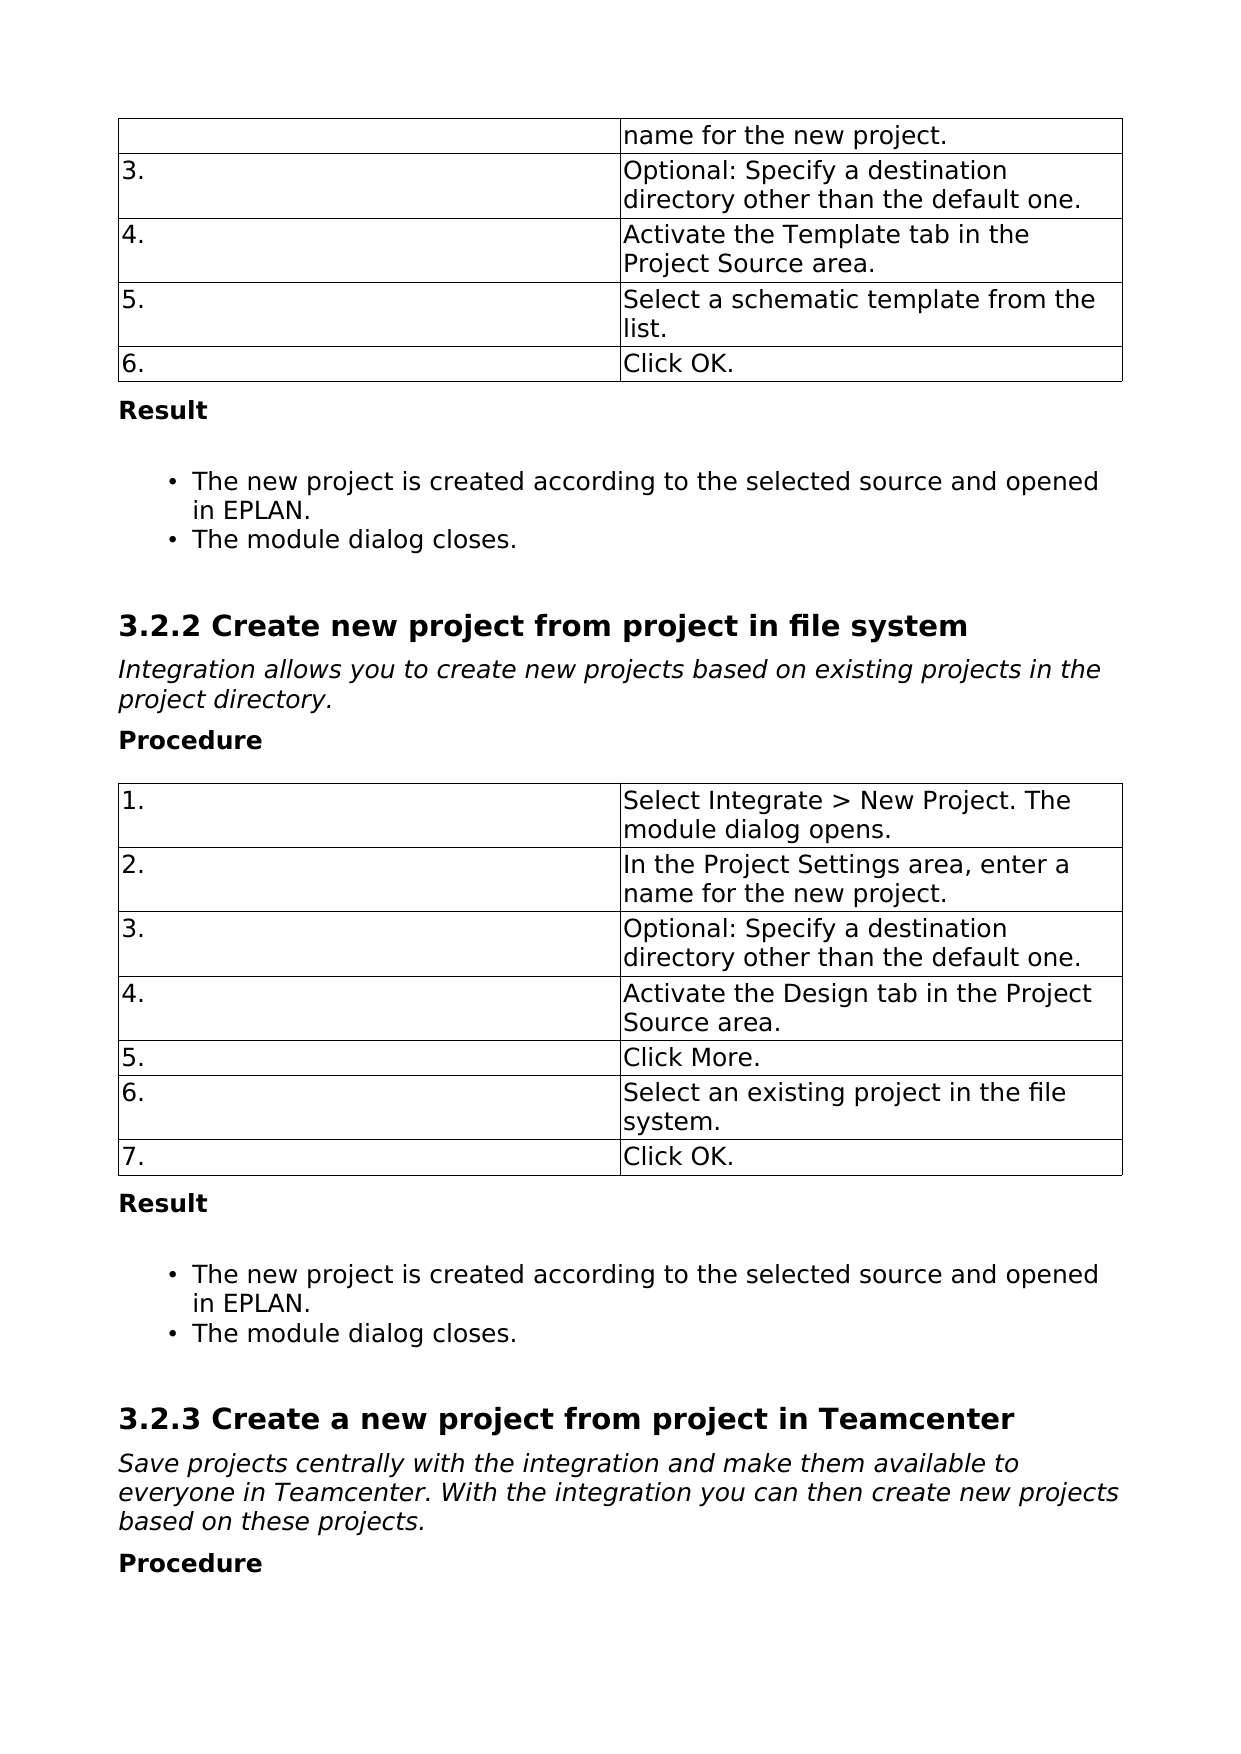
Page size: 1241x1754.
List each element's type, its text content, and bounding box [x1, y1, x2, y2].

table_cell Select a schematic template from the list. [621, 283, 1122, 346]
list The new project is created according to the selected source and opened in EPLAN. [177, 1261, 1122, 1319]
text Save projects centrally with the integration and make them available to everyone in Teamcenter. With the integration you can then create new projects based on these projects. [118, 1449, 1122, 1536]
table_cell 5. [119, 283, 620, 346]
table_cell 4. [119, 219, 620, 282]
table_cell In the Project Settings area, enter a name for the new project. [621, 848, 1122, 911]
table_cell 2. [119, 848, 620, 911]
list The new project is created according to the selected source and opened in EPLAN. [177, 467, 1122, 526]
table_cell Optional: Specify a destination directory other than the default one. [621, 912, 1122, 976]
list The module dialog closes. [177, 526, 1122, 555]
table_cell Click More. [621, 1041, 1122, 1075]
table_cell 6. [119, 347, 620, 381]
table_cell Optional: Specify a destination directory other than the default one. [621, 154, 1122, 217]
table_cell 5. [119, 1041, 620, 1075]
table_cell 7. [119, 1140, 620, 1174]
text Result [118, 1189, 1122, 1218]
text Procedure [118, 1549, 1122, 1578]
subtitle 3.2.3 Create a new project from project in Teamcenter [118, 1402, 1122, 1436]
table_cell 6. [119, 1076, 620, 1139]
list The module dialog closes. [177, 1319, 1122, 1348]
text Result [118, 396, 1122, 425]
table_cell Click OK. [621, 347, 1122, 381]
table_cell [119, 119, 620, 153]
table_cell Click OK. [621, 1140, 1122, 1174]
table_cell Activate the Template tab in the Project Source area. [621, 219, 1122, 282]
table_cell Select an existing project in the file system. [621, 1076, 1122, 1139]
table_cell 3. [119, 912, 620, 976]
table_cell 4. [119, 977, 620, 1040]
text Procedure [118, 726, 1122, 756]
subtitle 3.2.2 Create new project from project in file system [118, 609, 1122, 643]
table_cell Activate the Design tab in the Project Source area. [621, 977, 1122, 1040]
text Integration allows you to create new projects based on existing projects in the project directory. [118, 656, 1122, 714]
table_header Select Integrate > New Project. The module dialog opens. [621, 784, 1122, 847]
table_cell name for the new project. [621, 119, 1122, 153]
table_cell 3. [119, 154, 620, 217]
table_header 1. [119, 784, 620, 847]
